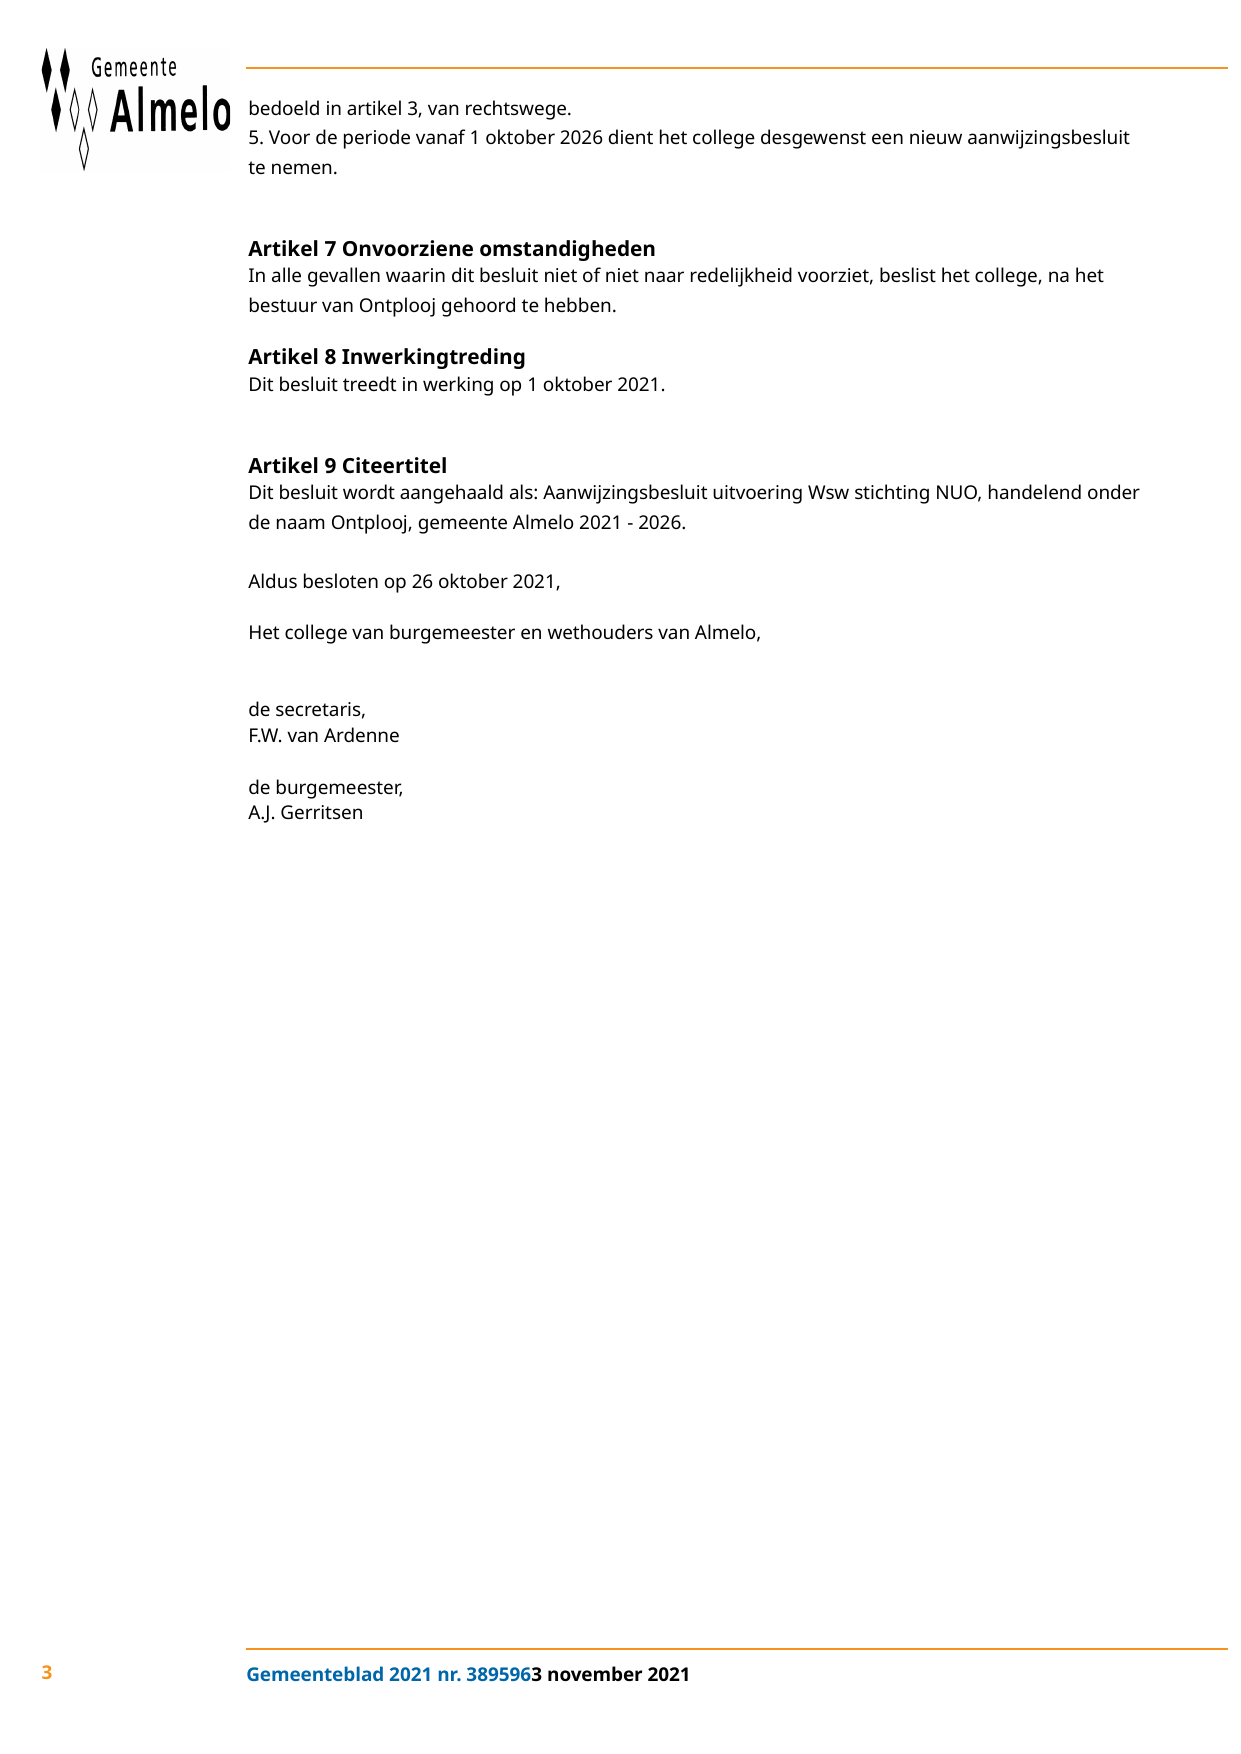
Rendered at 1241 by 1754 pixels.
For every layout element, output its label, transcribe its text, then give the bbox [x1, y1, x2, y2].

text de secretaris, [248, 697, 1152, 722]
text Dit besluit treedt in werking op 1 oktober 2021. [248, 371, 1152, 397]
text 5. Voor de periode vanaf 1 oktober 2026 dient het college desgewenst een nieuw aanwijzingsbesluit te nemen. [248, 124, 1152, 180]
text Artikel 8 Inwerkingtreding [248, 342, 1152, 371]
text bedoeld in artikel 3, van rechtswege. [248, 95, 1152, 121]
text A.J. Gerritsen [248, 799, 1152, 825]
text F.W. van Ardenne [248, 722, 1152, 748]
picture [41, 47, 231, 172]
text Het college van burgemeester en wethouders van Almelo, [248, 619, 1152, 645]
text In alle gevallen waarin dit besluit niet of niet naar redelijkheid voorziet, beslist het college, na het bestuur van Ontplooj gehoord te hebben. [248, 262, 1152, 318]
text Artikel 7 Onvoorziene omstandigheden [248, 234, 1152, 262]
text Dit besluit wordt aangehaald als: Aanwijzingsbesluit uitvoering Wsw stichting NUO, handelend onder de naam Ontplooj, gemeente Almelo 2021 - 2026. [248, 479, 1152, 534]
text Artikel 9 Citeertitel [248, 451, 1152, 479]
text Aldus besloten op 26 oktober 2021, [248, 568, 1152, 594]
text de burgemeester, [248, 774, 1152, 799]
